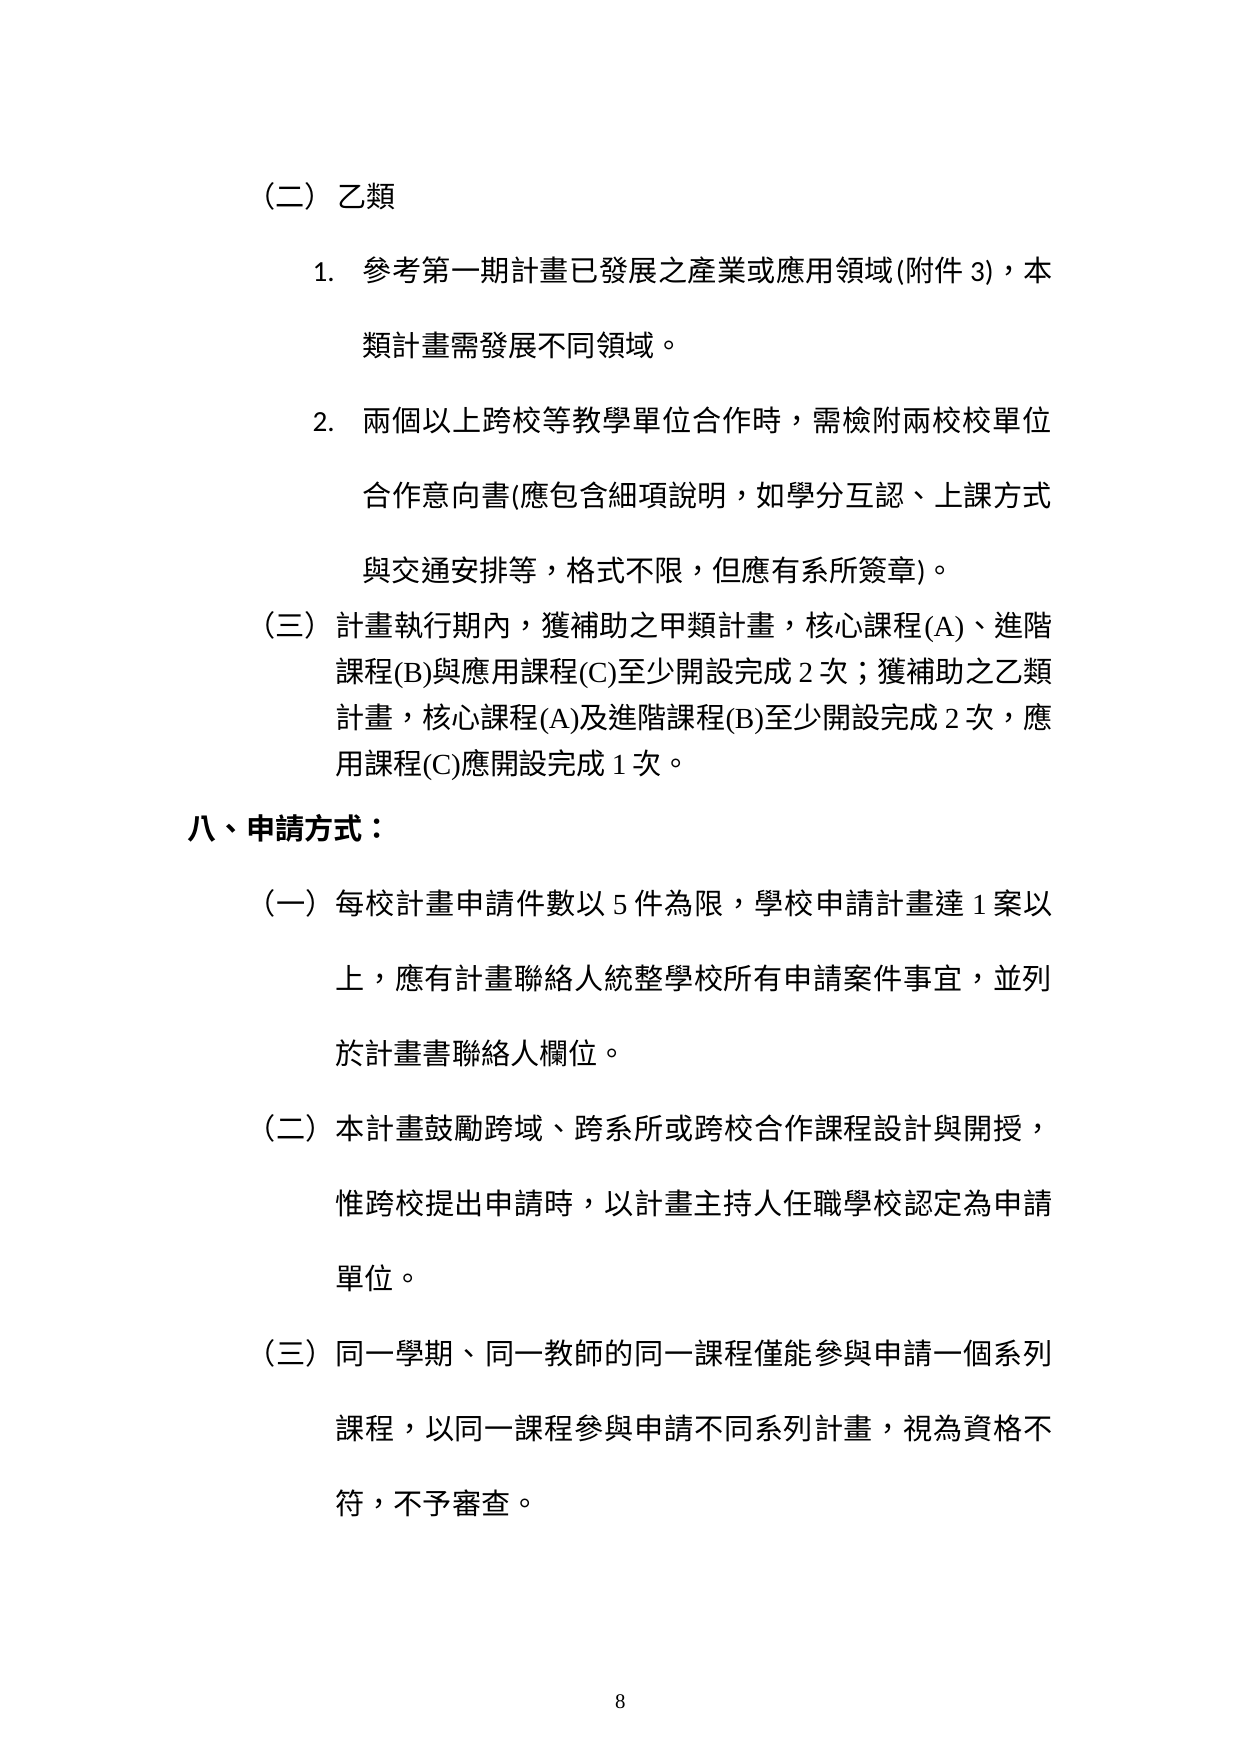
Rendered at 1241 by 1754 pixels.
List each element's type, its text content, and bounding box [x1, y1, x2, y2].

list 兩個以上跨校等教學單位合作時，需檢附兩校校單位合作意向書(應包含細項說明，如學分互認、上課方式與交通安排等，格式不限，但應有系所簽章)。 [312, 375, 1053, 600]
list 乙類 [247, 150, 1053, 225]
list 每校計畫申請件數以5件為限，學校申請計畫達1案以上，應有計畫聯絡人統整學校所有申請案件事宜，並列於計畫書聯絡人欄位。 [247, 858, 1053, 1083]
list 參考第一期計畫已發展之產業或應用領域(附件3)，本類計畫需發展不同領域。 [312, 225, 1053, 375]
list 計畫執行期內，獲補助之甲類計畫，核心課程(A)、進階課程(B)與應用課程(C)至少開設完成2次；獲補助之乙類計畫，核心課程(A)及進階課程(B)至少開設完成2次，應用課程(C)應開設完成1次。 [247, 600, 1053, 783]
text 八、申請方式： [187, 783, 1053, 858]
list 本計畫鼓勵跨域、跨系所或跨校合作課程設計與開授，惟跨校提出申請時，以計畫主持人任職學校認定為申請單位。 [247, 1083, 1053, 1308]
list 同一學期、同一教師的同一課程僅能參與申請一個系列課程，以同一課程參與申請不同系列計畫，視為資格不符，不予審查。 [247, 1308, 1053, 1533]
